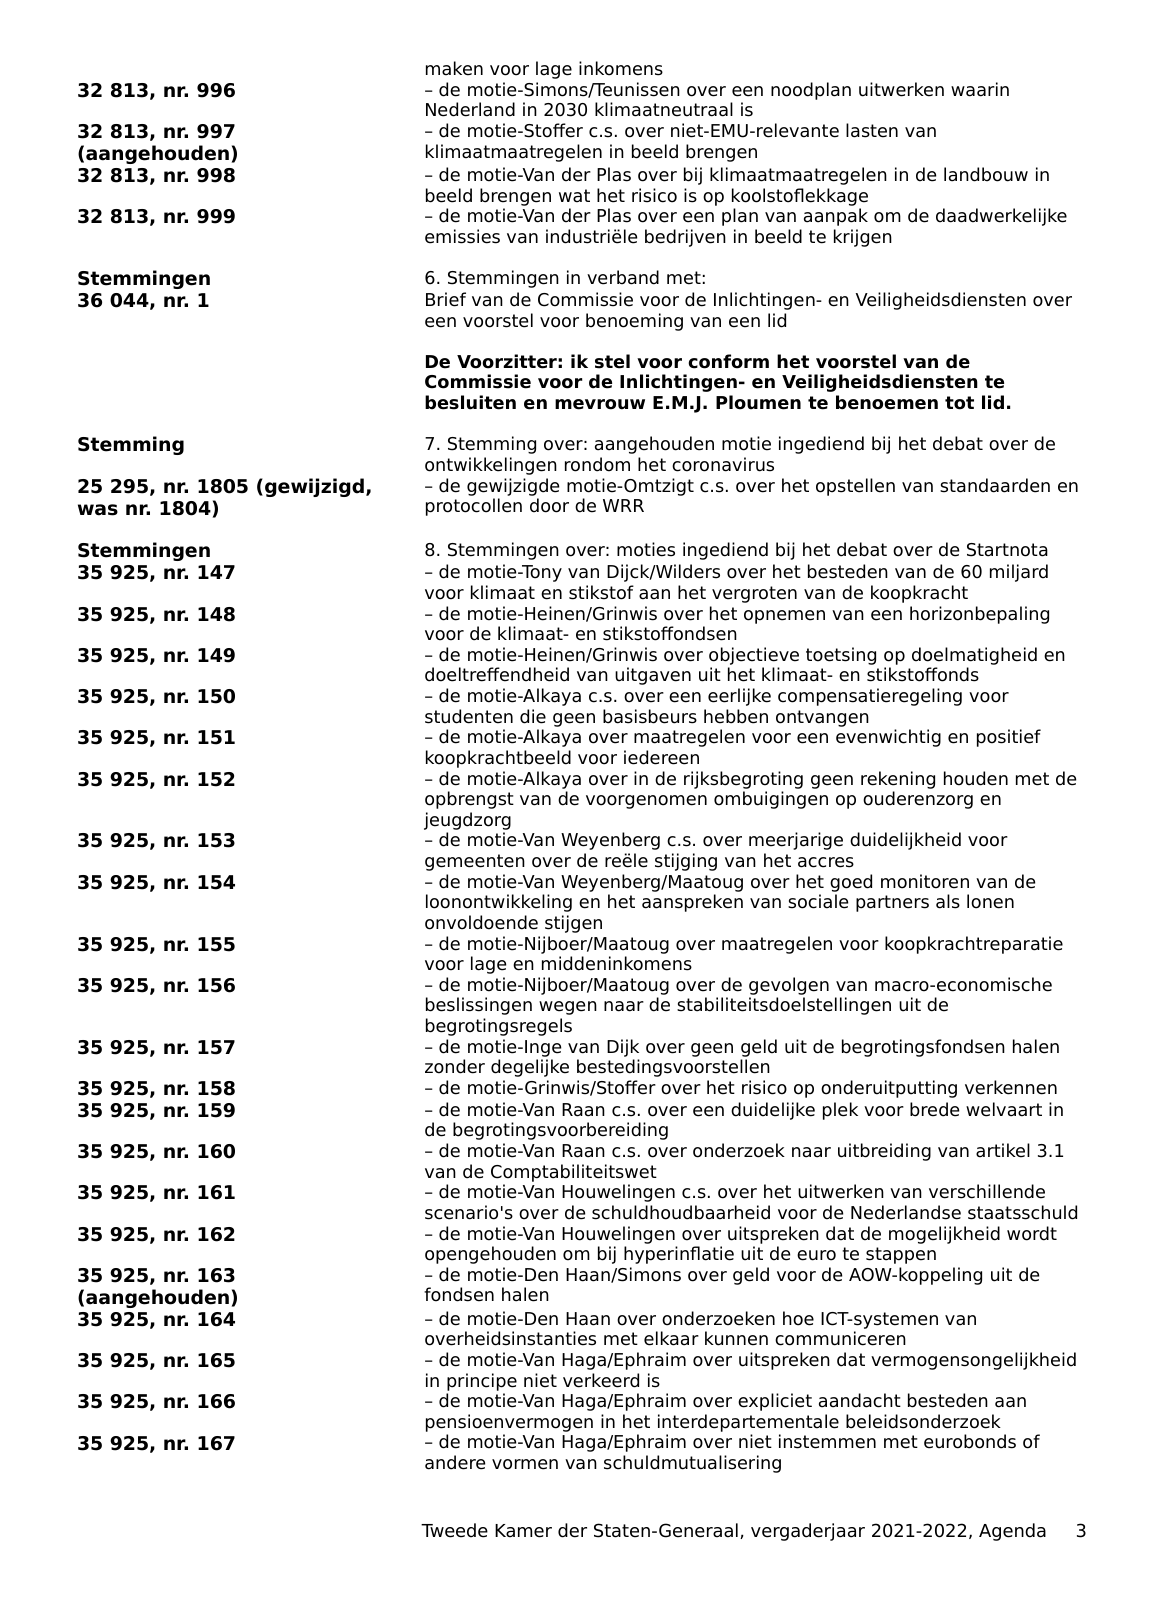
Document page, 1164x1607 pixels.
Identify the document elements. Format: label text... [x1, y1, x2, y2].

table_cell [401, 1141, 418, 1182]
table_cell [401, 562, 418, 603]
table_cell maken voor lage inkomens [418, 59, 1087, 80]
table_cell – de motie-Van Haga/Ephraim over expliciet aandacht besteden aan pensioenvermogen in het interdepartementale beleidsonderzoek [418, 1391, 1087, 1432]
table_cell [401, 80, 418, 121]
table_cell – de motie-Heinen/Grinwis over objectieve toetsing op doelmatigheid en doeltreffendheid van uitgaven uit het klimaat- en stikstoffonds [418, 645, 1087, 686]
table_cell [77, 331, 401, 352]
table_cell – de motie-Van Weyenberg c.s. over meerjarige duidelijkheid voor gemeenten over de reële stijging van het accres [418, 830, 1087, 872]
table_cell 35 925, nr. 165 [77, 1350, 401, 1391]
table_cell – de motie-Alkaya c.s. over een eerlijke compensatieregeling voor studenten die geen basisbeurs hebben ontvangen [418, 686, 1087, 727]
table_cell – de motie-Van Haga/Ephraim over niet instemmen met eurobonds of andere vormen van schuldmutualisering [418, 1433, 1087, 1474]
table_cell [401, 268, 418, 290]
table_cell – de motie-Van Raan c.s. over een duidelijke plek voor brede welvaart in de begrotingsvoorbereiding [418, 1100, 1087, 1141]
table_cell – de motie-Nijboer/Maatoug over de gevolgen van macro-economische beslissingen wegen naar de stabiliteitsdoelstellingen uit de begrotingsregels [418, 975, 1087, 1037]
table_cell 35 925, nr. 167 [77, 1433, 401, 1474]
table_cell 35 925, nr. 157 [77, 1037, 401, 1078]
table_cell – de motie-Heinen/Grinwis over het opnemen van een horizonbepaling voor de klimaat- en stikstoffondsen [418, 604, 1087, 645]
table_cell 35 925, nr. 164 [77, 1309, 401, 1350]
table_cell 35 925, nr. 154 [77, 872, 401, 933]
table_cell [401, 1182, 418, 1223]
table_cell 7. Stemming over: aangehouden motie ingediend bij het debat over de ontwikkelingen rondom het coronavirus [418, 434, 1087, 476]
table_cell – de motie-Tony van Dijck/Wilders over het besteden van de 60 miljard voor klimaat en stikstof aan het vergroten van de koopkracht [418, 562, 1087, 603]
table_cell [401, 248, 418, 268]
table_cell [401, 434, 418, 476]
table_cell 36 044, nr. 1 [77, 290, 401, 331]
table_cell [401, 1433, 418, 1474]
table_cell [401, 165, 418, 206]
table_cell Stemmingen [77, 268, 401, 290]
table_cell – de motie-Stoffer c.s. over niet-EMU-relevante lasten van klimaatmaatregelen in beeld brengen [418, 121, 1087, 165]
table_cell 35 925, nr. 163 (aangehouden) [77, 1265, 401, 1309]
table_cell [401, 830, 418, 872]
table_cell [401, 352, 418, 414]
table_cell [401, 1391, 418, 1432]
table_cell [401, 59, 418, 80]
table_cell [401, 975, 418, 1037]
table_cell [418, 331, 1087, 352]
table_cell – de motie-Den Haan/Simons over geld voor de AOW-koppeling uit de fondsen halen [418, 1265, 1087, 1309]
table_cell [401, 290, 418, 331]
table_cell [401, 331, 418, 352]
table_cell – de motie-Simons/Teunissen over een noodplan uitwerken waarin Nederland in 2030 klimaatneutraal is [418, 80, 1087, 121]
table_cell [401, 727, 418, 768]
table_cell [401, 645, 418, 686]
table_cell 35 925, nr. 158 [77, 1078, 401, 1100]
table_cell [401, 1224, 418, 1265]
table_cell 35 925, nr. 153 [77, 830, 401, 872]
table_cell Brief van de Commissie voor de Inlichtingen- en Veiligheidsdiensten over een voorstel voor benoeming van een lid [418, 290, 1087, 331]
table_cell Stemming [77, 434, 401, 476]
table_cell 32 813, nr. 996 [77, 80, 401, 121]
table_cell [401, 769, 418, 830]
table_cell – de motie-Inge van Dijk over geen geld uit de begrotingsfondsen halen zonder degelijke bestedingsvoorstellen [418, 1037, 1087, 1078]
table_cell – de motie-Van der Plas over bij klimaatmaatregelen in de landbouw in beeld brengen wat het risico is op koolstoflekkage [418, 165, 1087, 206]
table_cell 32 813, nr. 999 [77, 206, 401, 247]
table_cell [401, 121, 418, 165]
table_cell – de gewijzigde motie-Omtzigt c.s. over het opstellen van standaarden en protocollen door de WRR [418, 476, 1087, 519]
table_cell 8. Stemmingen over: moties ingediend bij het debat over de Startnota [418, 540, 1087, 562]
table_cell [418, 414, 1087, 434]
table_cell [401, 1078, 418, 1100]
table_cell [401, 934, 418, 975]
table_cell [401, 604, 418, 645]
table_cell Stemmingen [77, 540, 401, 562]
table_cell – de motie-Den Haan over onderzoeken hoe ICT-systemen van overheidsinstanties met elkaar kunnen communiceren [418, 1309, 1087, 1350]
table_cell – de motie-Van Haga/Ephraim over uitspreken dat vermogensongelijkheid in principe niet verkeerd is [418, 1350, 1087, 1391]
table_cell – de motie-Grinwis/Stoffer over het risico op onderuitputting verkennen [418, 1078, 1087, 1100]
table_cell [401, 872, 418, 933]
table_cell [401, 1350, 418, 1391]
table_cell 35 925, nr. 149 [77, 645, 401, 686]
table_cell [77, 352, 401, 414]
table_cell – de motie-Van Houwelingen c.s. over het uitwerken van verschillende scenario's over de schuldhoudbaarheid voor de Nederlandse staatsschuld [418, 1182, 1087, 1223]
table_cell 35 925, nr. 159 [77, 1100, 401, 1141]
table_cell – de motie-Alkaya over maatregelen voor een evenwichtig en positief koopkrachtbeeld voor iedereen [418, 727, 1087, 768]
table_cell De Voorzitter: ik stel voor conform het voorstel van de Commissie voor de Inlichtingen- en Veiligheidsdiensten te besluiten en mevrouw E.M.J. Ploumen te benoemen tot lid. [418, 352, 1087, 414]
table_cell – de motie-Alkaya over in de rijksbegroting geen rekening houden met de opbrengst van de voorgenomen ombuigingen op ouderenzorg en jeugdzorg [418, 769, 1087, 830]
table_cell [418, 248, 1087, 268]
table_cell 35 925, nr. 161 [77, 1182, 401, 1223]
table_cell 35 925, nr. 151 [77, 727, 401, 768]
table_cell – de motie-Van Houwelingen over uitspreken dat de mogelijkheid wordt opengehouden om bij hyperinflatie uit de euro te stappen [418, 1224, 1087, 1265]
table_cell [401, 520, 418, 540]
table_cell – de motie-Van Weyenberg/Maatoug over het goed monitoren van de loonontwikkeling en het aanspreken van sociale partners als lonen onvoldoende stijgen [418, 872, 1087, 933]
table_cell [401, 1100, 418, 1141]
table_cell [418, 520, 1087, 540]
table_cell 6. Stemmingen in verband met: [418, 268, 1087, 290]
table_cell 35 925, nr. 148 [77, 604, 401, 645]
table_cell [77, 520, 401, 540]
table_cell 35 925, nr. 156 [77, 975, 401, 1037]
table_cell – de motie-Van Raan c.s. over onderzoek naar uitbreiding van artikel 3.1 van de Comptabiliteitswet [418, 1141, 1087, 1182]
table_cell [401, 1309, 418, 1350]
table_cell [401, 1037, 418, 1078]
table_cell [77, 59, 401, 80]
table_cell [401, 206, 418, 247]
table_cell 35 925, nr. 150 [77, 686, 401, 727]
table_cell [77, 414, 401, 434]
table_cell – de motie-Nijboer/Maatoug over maatregelen voor koopkrachtreparatie voor lage en middeninkomens [418, 934, 1087, 975]
table_cell [401, 476, 418, 519]
table_cell 25 295, nr. 1805 (gewijzigd, was nr. 1804) [77, 476, 401, 519]
table_cell 32 813, nr. 998 [77, 165, 401, 206]
table_cell [401, 686, 418, 727]
table_cell 35 925, nr. 147 [77, 562, 401, 603]
table_cell – de motie-Van der Plas over een plan van aanpak om de daadwerkelijke emissies van industriële bedrijven in beeld te krijgen [418, 206, 1087, 247]
table_cell 35 925, nr. 166 [77, 1391, 401, 1432]
table_cell 35 925, nr. 155 [77, 934, 401, 975]
table_cell 35 925, nr. 160 [77, 1141, 401, 1182]
table_cell 35 925, nr. 162 [77, 1224, 401, 1265]
table_cell 32 813, nr. 997 (aangehouden) [77, 121, 401, 165]
table_cell 35 925, nr. 152 [77, 769, 401, 830]
table_cell [77, 248, 401, 268]
table_cell [401, 414, 418, 434]
table_cell [401, 1265, 418, 1309]
table_cell [401, 540, 418, 562]
